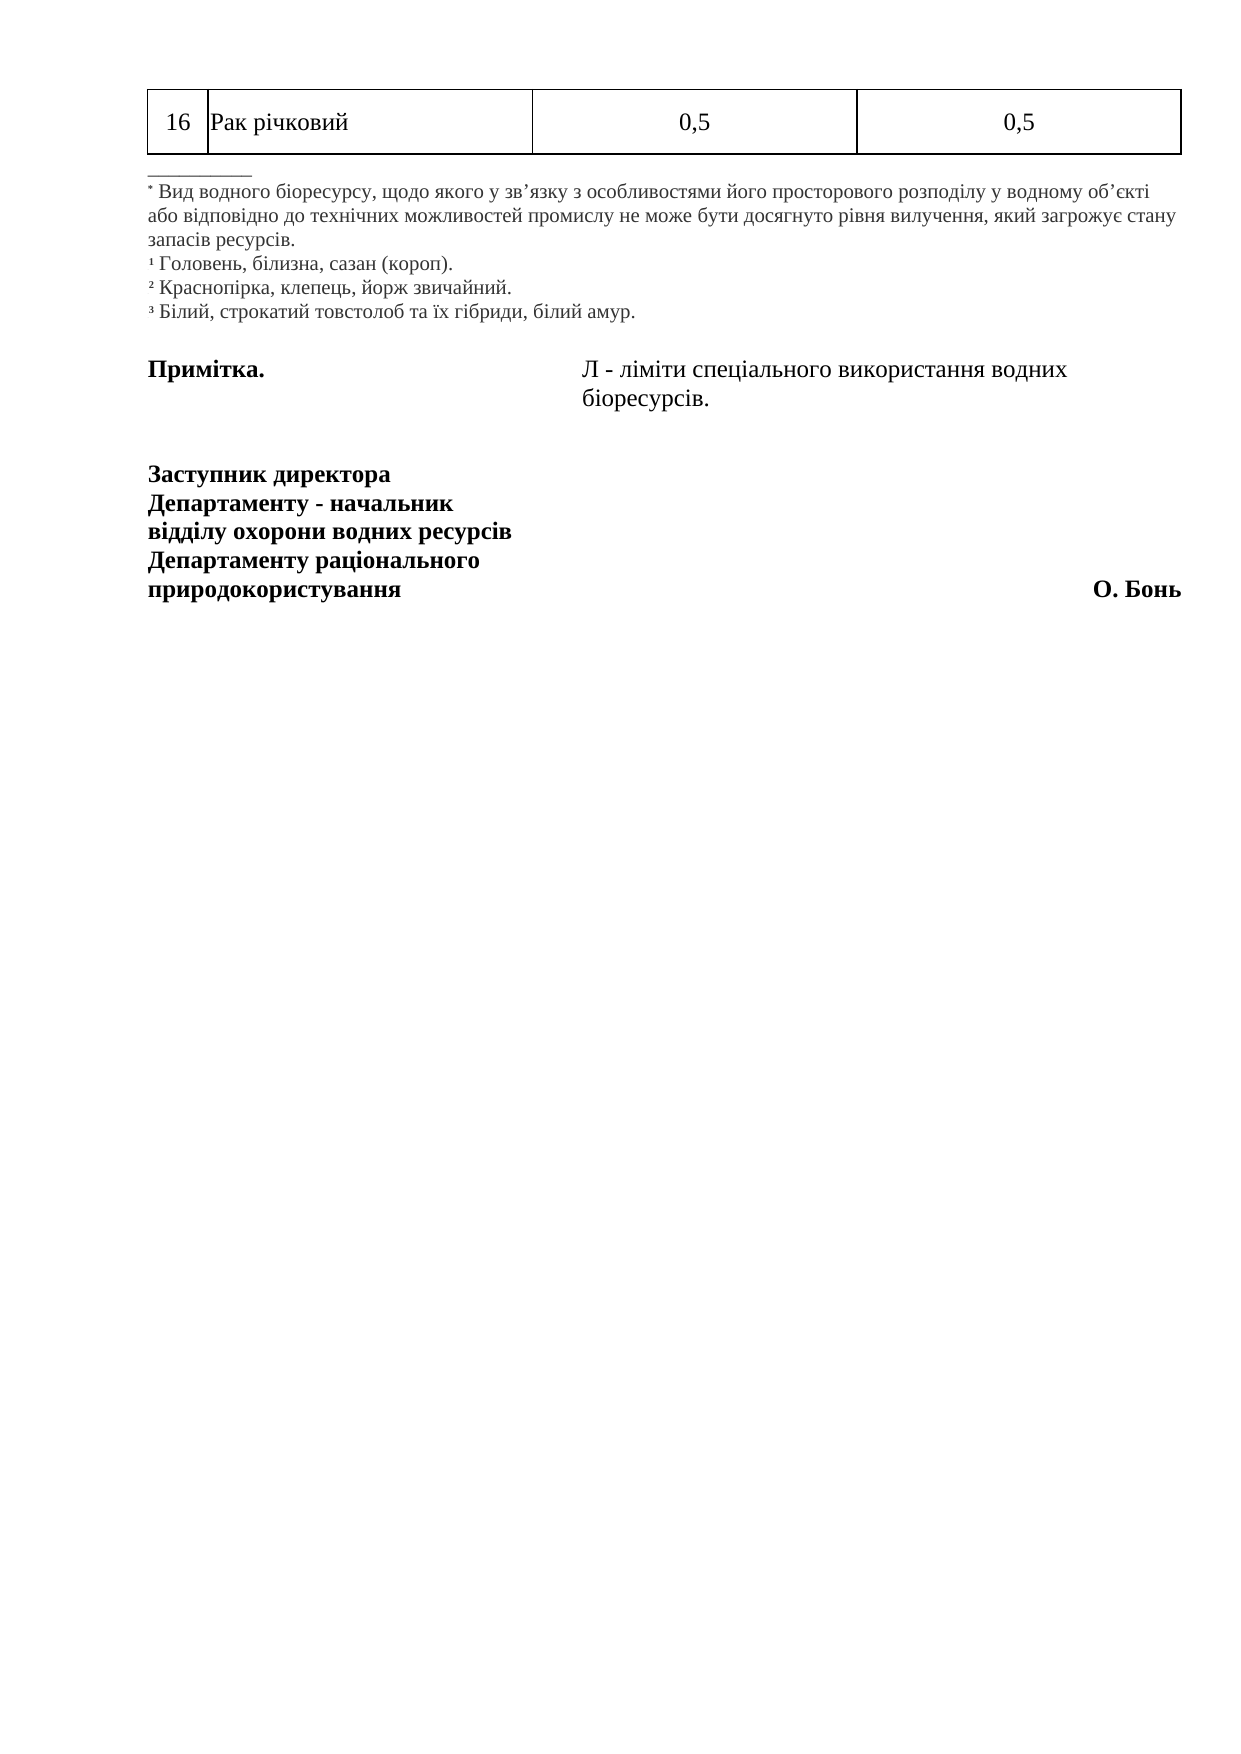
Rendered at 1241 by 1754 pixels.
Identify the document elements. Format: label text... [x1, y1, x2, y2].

table_cell Заступник директора Департаменту - начальник відділу охорони водних ресурсів Департаменту раціонального природокористування [148, 428, 582, 618]
table_cell О. Бонь [582, 428, 1181, 618]
table_cell 0,5 [533, 90, 856, 153]
table_header Л - ліміти спеціального використання водних біоресурсів. [582, 339, 1181, 428]
table_cell Рак річковий [209, 90, 532, 153]
table_header Примітка. [148, 339, 582, 428]
text __________ * Вид водного біоресурсу, щодо якого у зв’язку з особливостями його просторового розподілу у водному об’єкті або відповідно до технічних можливостей промислу не може бути досягнуто рівня вилучення, який загрожує стану запасів ресурсів. -1 Головень, білизна, сазан (короп). -2 Краснопірка, клепець, йорж звичайний. -3 Білий, строкатий товстолоб та їх гібриди, білий амур. [148, 155, 1181, 323]
table_cell 16 [148, 90, 207, 153]
table_cell 0,5 [858, 90, 1180, 153]
